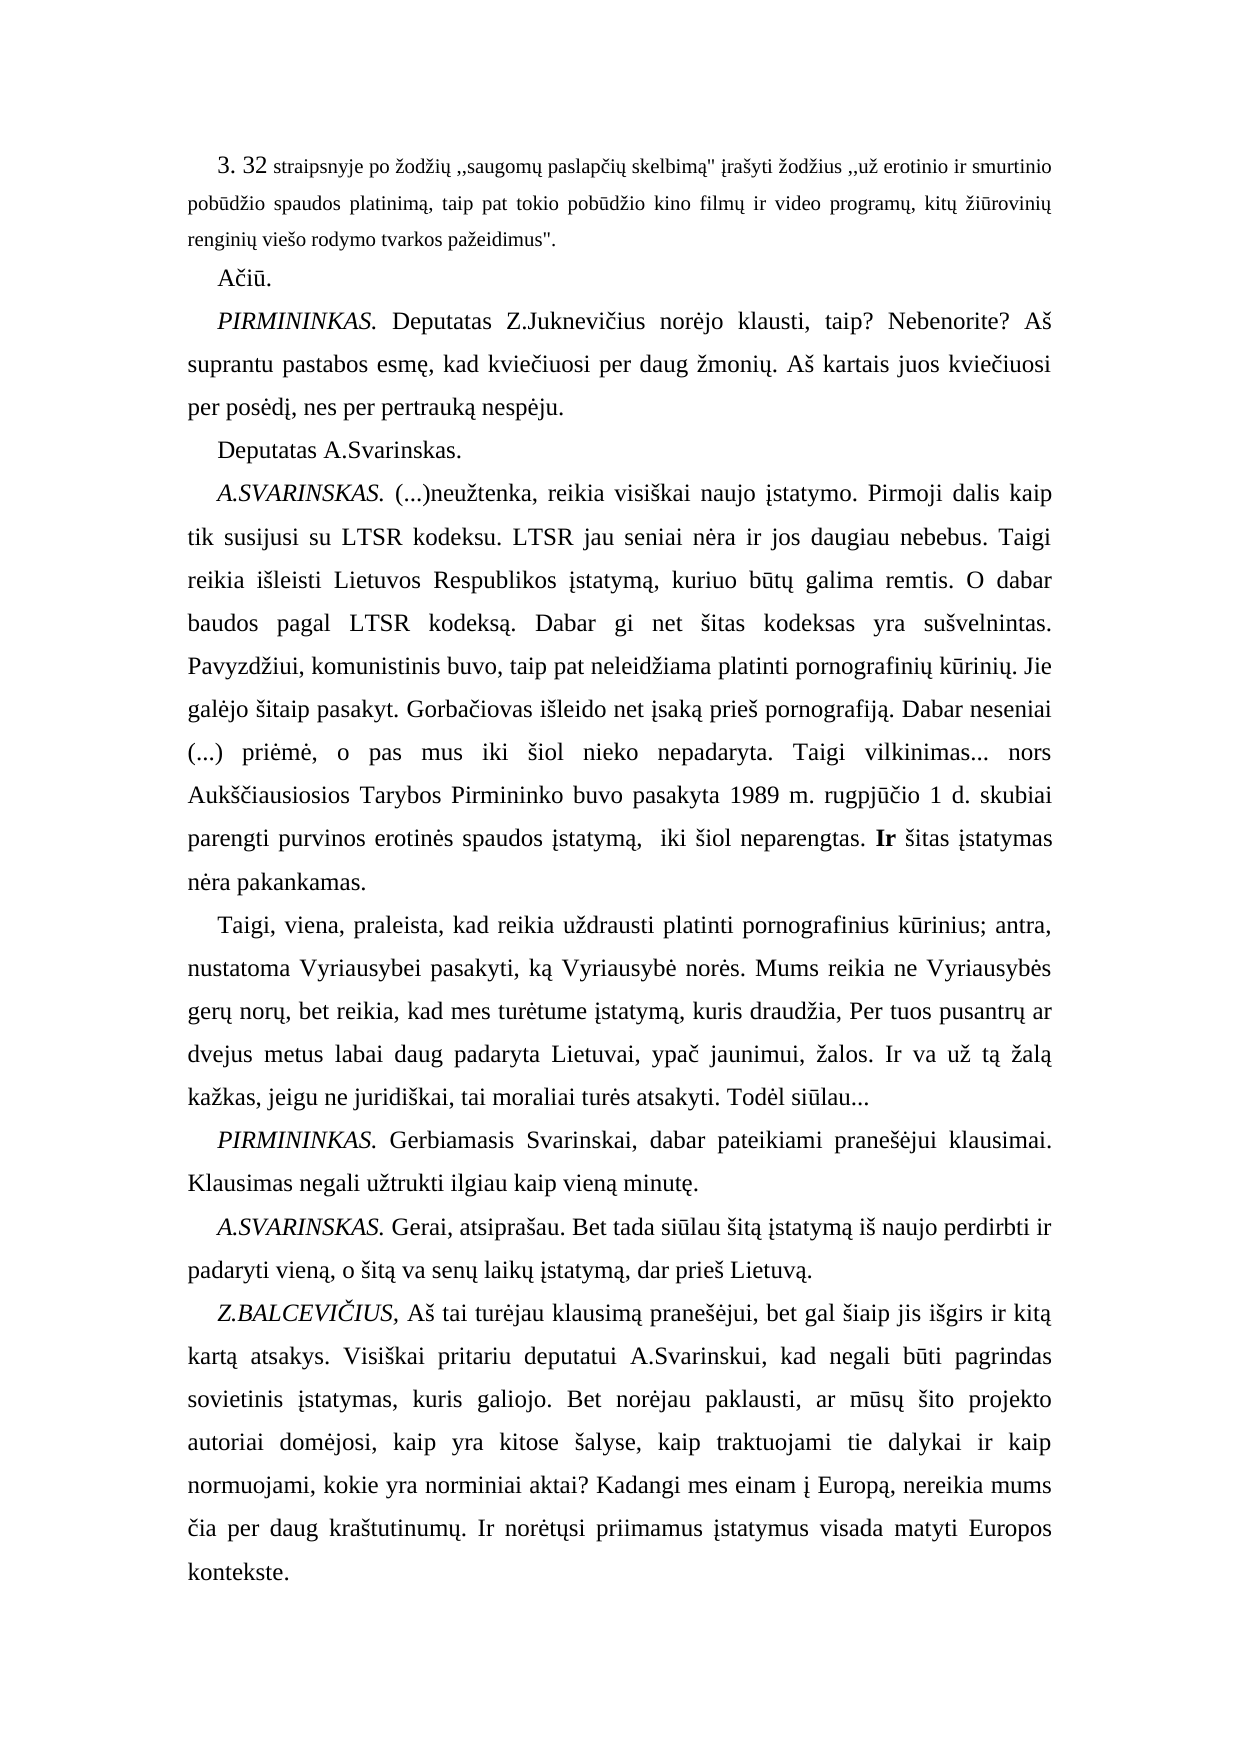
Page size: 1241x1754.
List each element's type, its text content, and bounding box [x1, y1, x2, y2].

text 3. 32 straipsnyje po žodžių ,,saugomų paslapčių skelbimą" įrašyti žodžius ,,už erotinio ir smurtinio pobūdžio spaudos platinimą, taip pat tokio pobūdžio kino filmų ir video programų, kitų žiūrovinių renginių viešo rodymo tvarkos pažeidimus". [187, 150, 1053, 251]
text PIRMININKAS. Deputatas Z.Juknevičius norėjo klausti, taip? Nebenorite? Aš suprantu pastabos esmę, kad kviečiuosi per daug žmonių. Aš kartais juos kviečiuosi per posėdį, nes per pertrauką nespėju. [187, 306, 1053, 421]
text Deputatas A.Svarinskas. [187, 435, 1053, 464]
text Ačiū. [187, 263, 1053, 292]
text PIRMININKAS. Gerbiamasis Svarinskai, dabar pateikiami pranešėjui klausimai. Klausimas negali užtrukti ilgiau kaip vieną minutę. [187, 1125, 1053, 1197]
text A.SVARINSKAS. (...)neužtenka, reikia visiškai naujo įstatymo. Pirmoji dalis kaip tik susijusi su LTSR kodeksu. LTSR jau seniai nėra ir jos daugiau nebebus. Taigi reikia išleisti Lietuvos Respublikos įstatymą, kuriuo būtų galima remtis. O dabar baudos pagal LTSR kodeksą. Dabar gi net šitas kodeksas yra sušvelnintas. Pavyzdžiui, komunistinis buvo, taip pat neleidžiama platinti pornografinių kūrinių. Jie galėjo šitaip pasakyt. Gorbačiovas išleido net įsaką prieš pornografiją. Dabar neseniai (...) priėmė, o pas mus iki šiol nieko nepadaryta. Taigi vilkinimas... nors Aukščiausiosios Tarybos Pirmininko buvo pasakyta 1989 m. rugpjūčio 1 d. skubiai parengti purvinos erotinės spaudos įstatymą, iki šiol neparengtas. Ir šitas įstatymas nėra pakankamas. [187, 478, 1053, 895]
text Taigi, viena, praleista, kad reikia uždrausti platinti pornografinius kūrinius; antra, nustatoma Vyriausybei pasakyti, ką Vyriausybė norės. Mums reikia ne Vyriausybės gerų norų, bet reikia, kad mes turėtume įstatymą, kuris draudžia, Per tuos pusantrų ar dvejus metus labai daug padaryta Lietuvai, ypač jaunimui, žalos. Ir va už tą žalą kažkas, jeigu ne juridiškai, tai moraliai turės atsakyti. Todėl siūlau... [187, 910, 1053, 1111]
text A.SVARINSKAS. Gerai, atsiprašau. Bet tada siūlau šitą įstatymą iš naujo perdirbti ir padaryti vieną, o šitą va senų laikų įstatymą, dar prieš Lietuvą. [187, 1212, 1053, 1283]
text Z.BALCEVIČIUS, Aš tai turėjau klausimą pranešėjui, bet gal šiaip jis išgirs ir kitą kartą atsakys. Visiškai pritariu deputatui A.Svarinskui, kad negali būti pagrindas sovietinis įstatymas, kuris galiojo. Bet norėjau paklausti, ar mūsų šito projekto autoriai domėjosi, kaip yra kitose šalyse, kaip traktuojami tie dalykai ir kaip normuojami, kokie yra norminiai aktai? Kadangi mes einam į Europą, nereikia mums čia per daug kraštutinumų. Ir norėtųsi priimamus įstatymus visada matyti Europos kontekste. [187, 1298, 1053, 1585]
